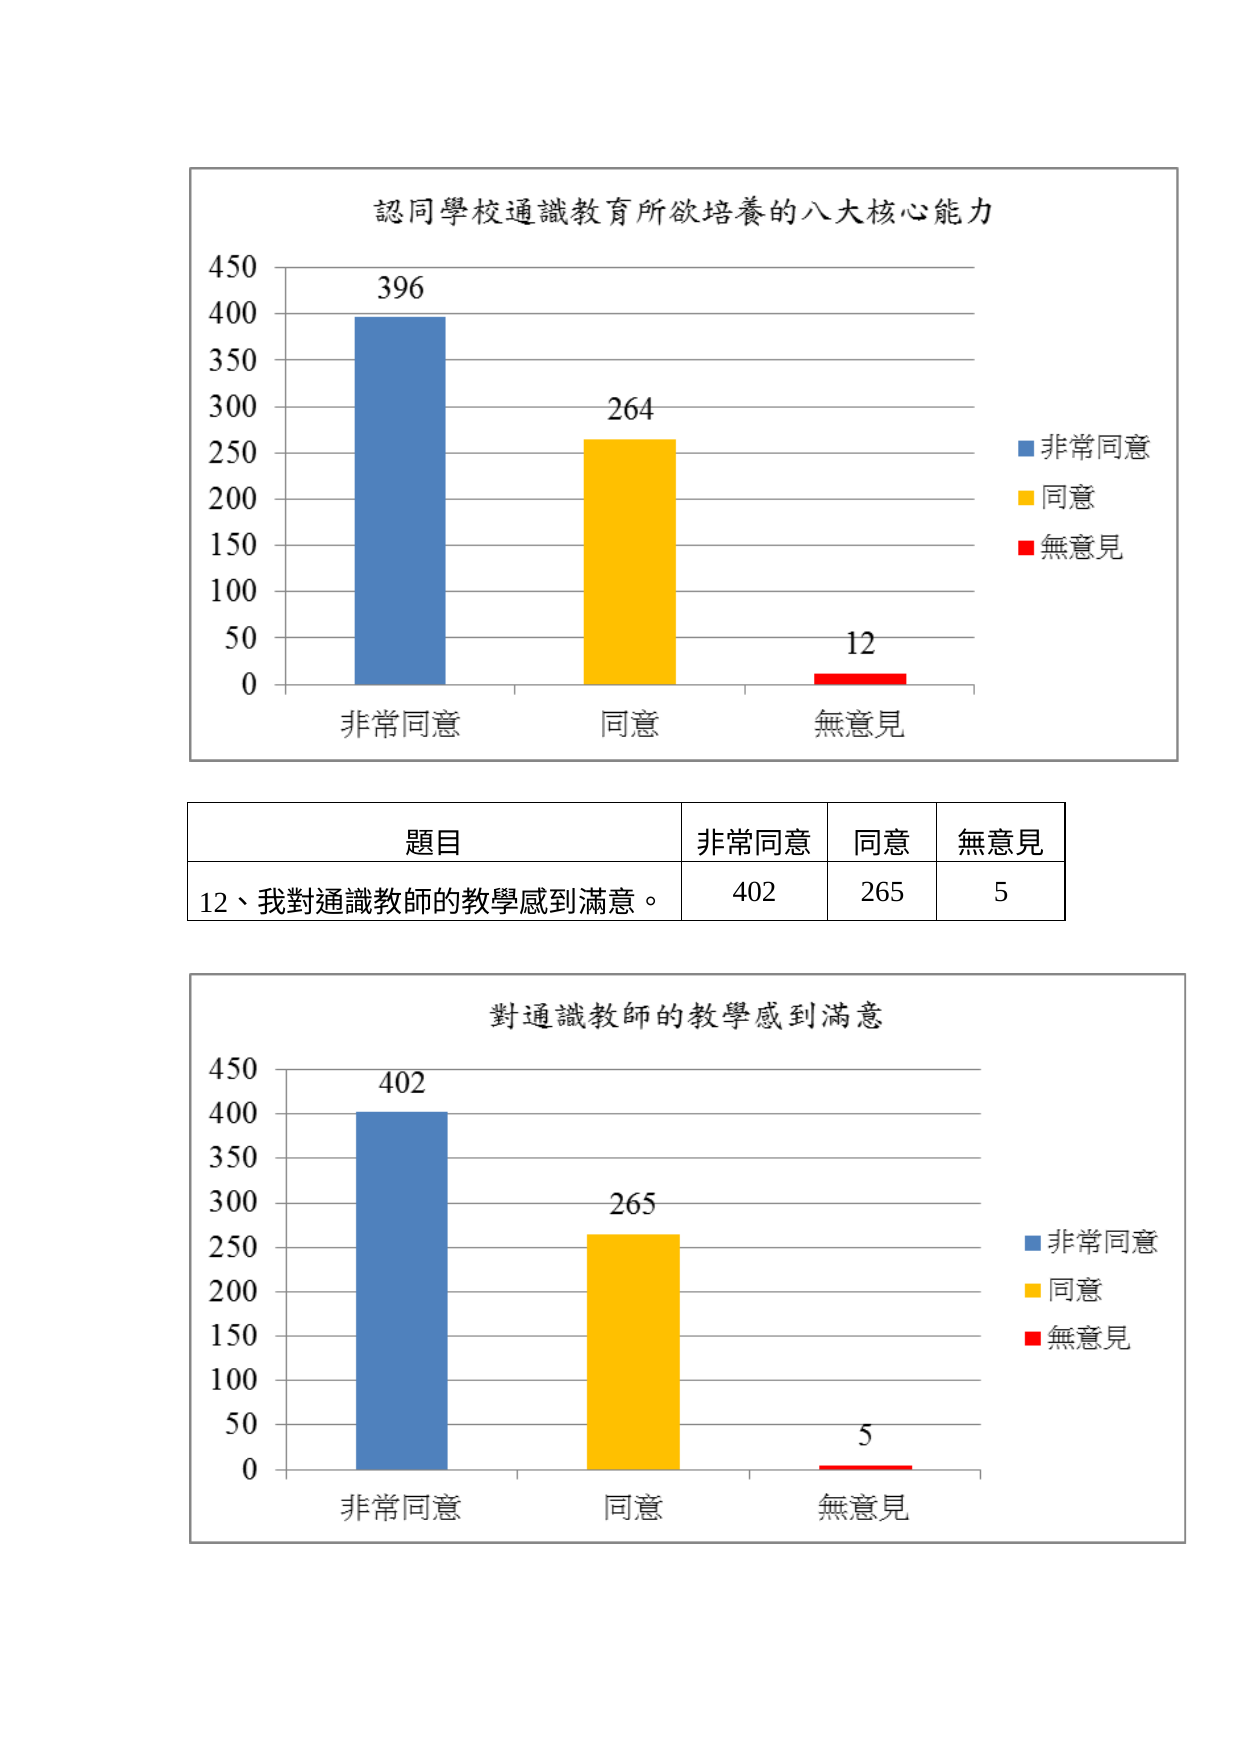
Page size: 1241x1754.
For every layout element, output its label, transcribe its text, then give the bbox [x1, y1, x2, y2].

table_cell 402 [682, 862, 827, 920]
picture [189, 973, 1187, 1544]
picture [189, 167, 1179, 762]
table_header 無意見 [937, 803, 1064, 861]
table_header 同意 [828, 803, 936, 861]
table_header 非常同意 [682, 803, 827, 861]
table_header 題目 [188, 803, 681, 861]
table_cell 12、我對通識教師的教學感到滿意。 [188, 862, 681, 920]
table_cell 265 [828, 862, 936, 920]
table_cell 5 [937, 862, 1064, 920]
